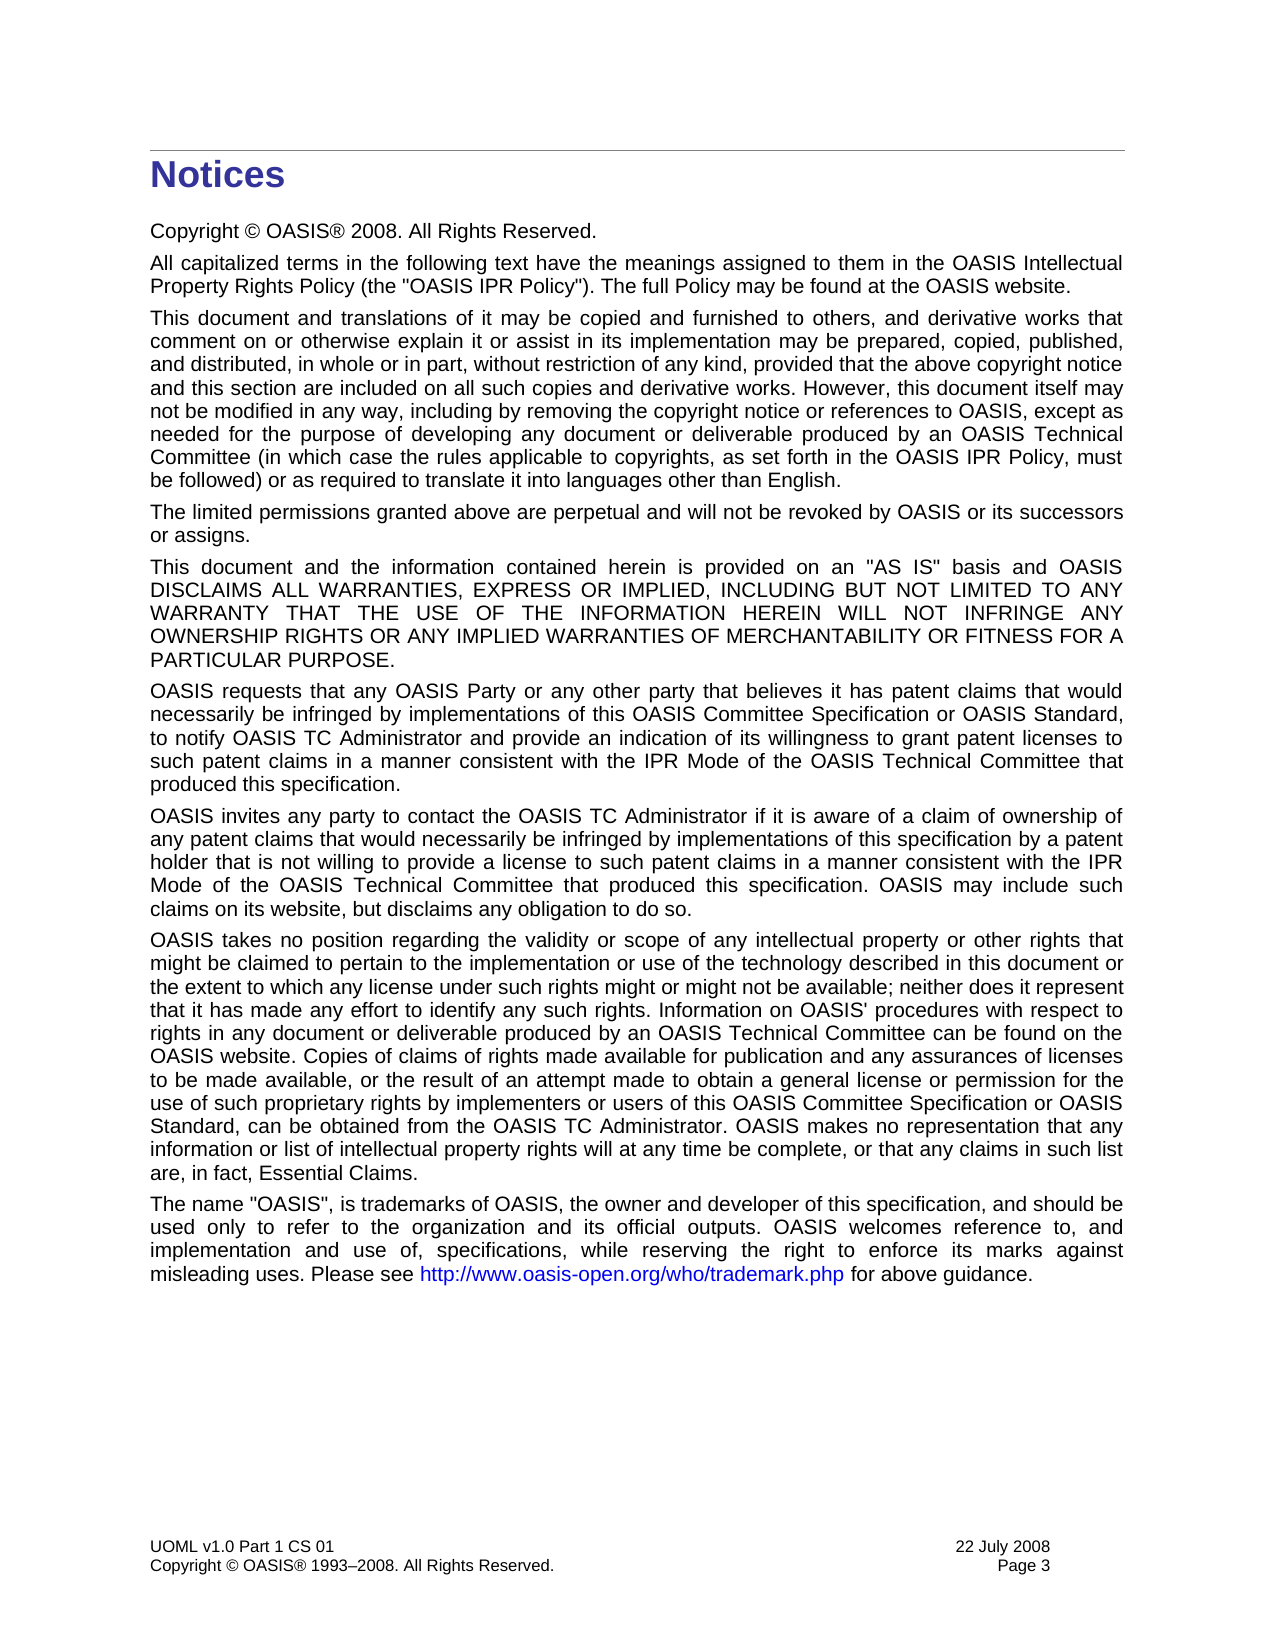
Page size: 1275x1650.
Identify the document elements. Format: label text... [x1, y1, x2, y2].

text OASIS invites any party to contact the OASIS TC Administrator if it is aware of a claim of ownership of any patent claims that would necessarily be infringed by implementations of this specification by a patent holder that is not willing to provide a license to such patent claims in a manner consistent with the IPR Mode of the OASIS Technical Committee that produced this specification. OASIS may include such claims on its website, but disclaims any obligation to do so. [150, 804, 1125, 920]
text The limited permissions granted above are perpetual and will not be revoked by OASIS or its successors or assigns. [150, 501, 1125, 547]
text Notices [150, 151, 1125, 195]
text Copyright © OASIS® 2008. All Rights Reserved. [150, 220, 1125, 243]
text The name "OASIS", is trademarks of OASIS, the owner and developer of this specification, and should be used only to refer to the organization and its official outputs. OASIS welcomes reference to, and implementation and use of, specifications, while reserving the right to enforce its marks against misleading uses. Please see http://www.oasis-open.org/who/trademark.php for above guidance. [150, 1193, 1125, 1286]
text OASIS takes no position regarding the validity or scope of any intellectual property or other rights that might be claimed to pertain to the implementation or use of the technology described in this document or the extent to which any license under such rights might or might not be available; neither does it represent that it has made any effort to identify any such rights. Information on OASIS' procedures with respect to rights in any document or deliverable produced by an OASIS Technical Committee can be found on the OASIS website. Copies of claims of rights made available for publication and any assurances of licenses to be made available, or the result of an attempt made to obtain a general license or permission for the use of such proprietary rights by implementers or users of this OASIS Committee Specification or OASIS Standard, can be obtained from the OASIS TC Administrator. OASIS makes no representation that any information or list of intellectual property rights will at any time be complete, or that any claims in such list are, in fact, Essential Claims. [150, 929, 1125, 1184]
text This document and the information contained herein is provided on an "AS IS" basis and OASIS DISCLAIMS ALL WARRANTIES, EXPRESS OR IMPLIED, INCLUDING BUT NOT LIMITED TO ANY WARRANTY THAT THE USE OF THE INFORMATION HEREIN WILL NOT INFRINGE ANY OWNERSHIP RIGHTS OR ANY IMPLIED WARRANTIES OF MERCHANTABILITY OR FITNESS FOR A PARTICULAR PURPOSE. [150, 555, 1125, 671]
text This document and translations of it may be copied and furnished to others, and derivative works that comment on or otherwise explain it or assist in its implementation may be prepared, copied, published, and distributed, in whole or in part, without restriction of any kind, provided that the above copyright notice and this section are included on all such copies and derivative works. However, this document itself may not be modified in any way, including by removing the copyright notice or references to OASIS, except as needed for the purpose of developing any document or deliverable produced by an OASIS Technical Committee (in which case the rules applicable to copyrights, as set forth in the OASIS IPR Policy, must be followed) or as required to translate it into languages other than English. [150, 306, 1125, 492]
text OASIS requests that any OASIS Party or any other party that believes it has patent claims that would necessarily be infringed by implementations of this OASIS Committee Specification or OASIS Standard, to notify OASIS TC Administrator and provide an indication of its willingness to grant patent licenses to such patent claims in a manner consistent with the IPR Mode of the OASIS Technical Committee that produced this specification. [150, 680, 1125, 796]
text All capitalized terms in the following text have the meanings assigned to them in the OASIS Intellectual Property Rights Policy (the "OASIS IPR Policy"). The full Policy may be found at the OASIS website. [150, 252, 1125, 298]
